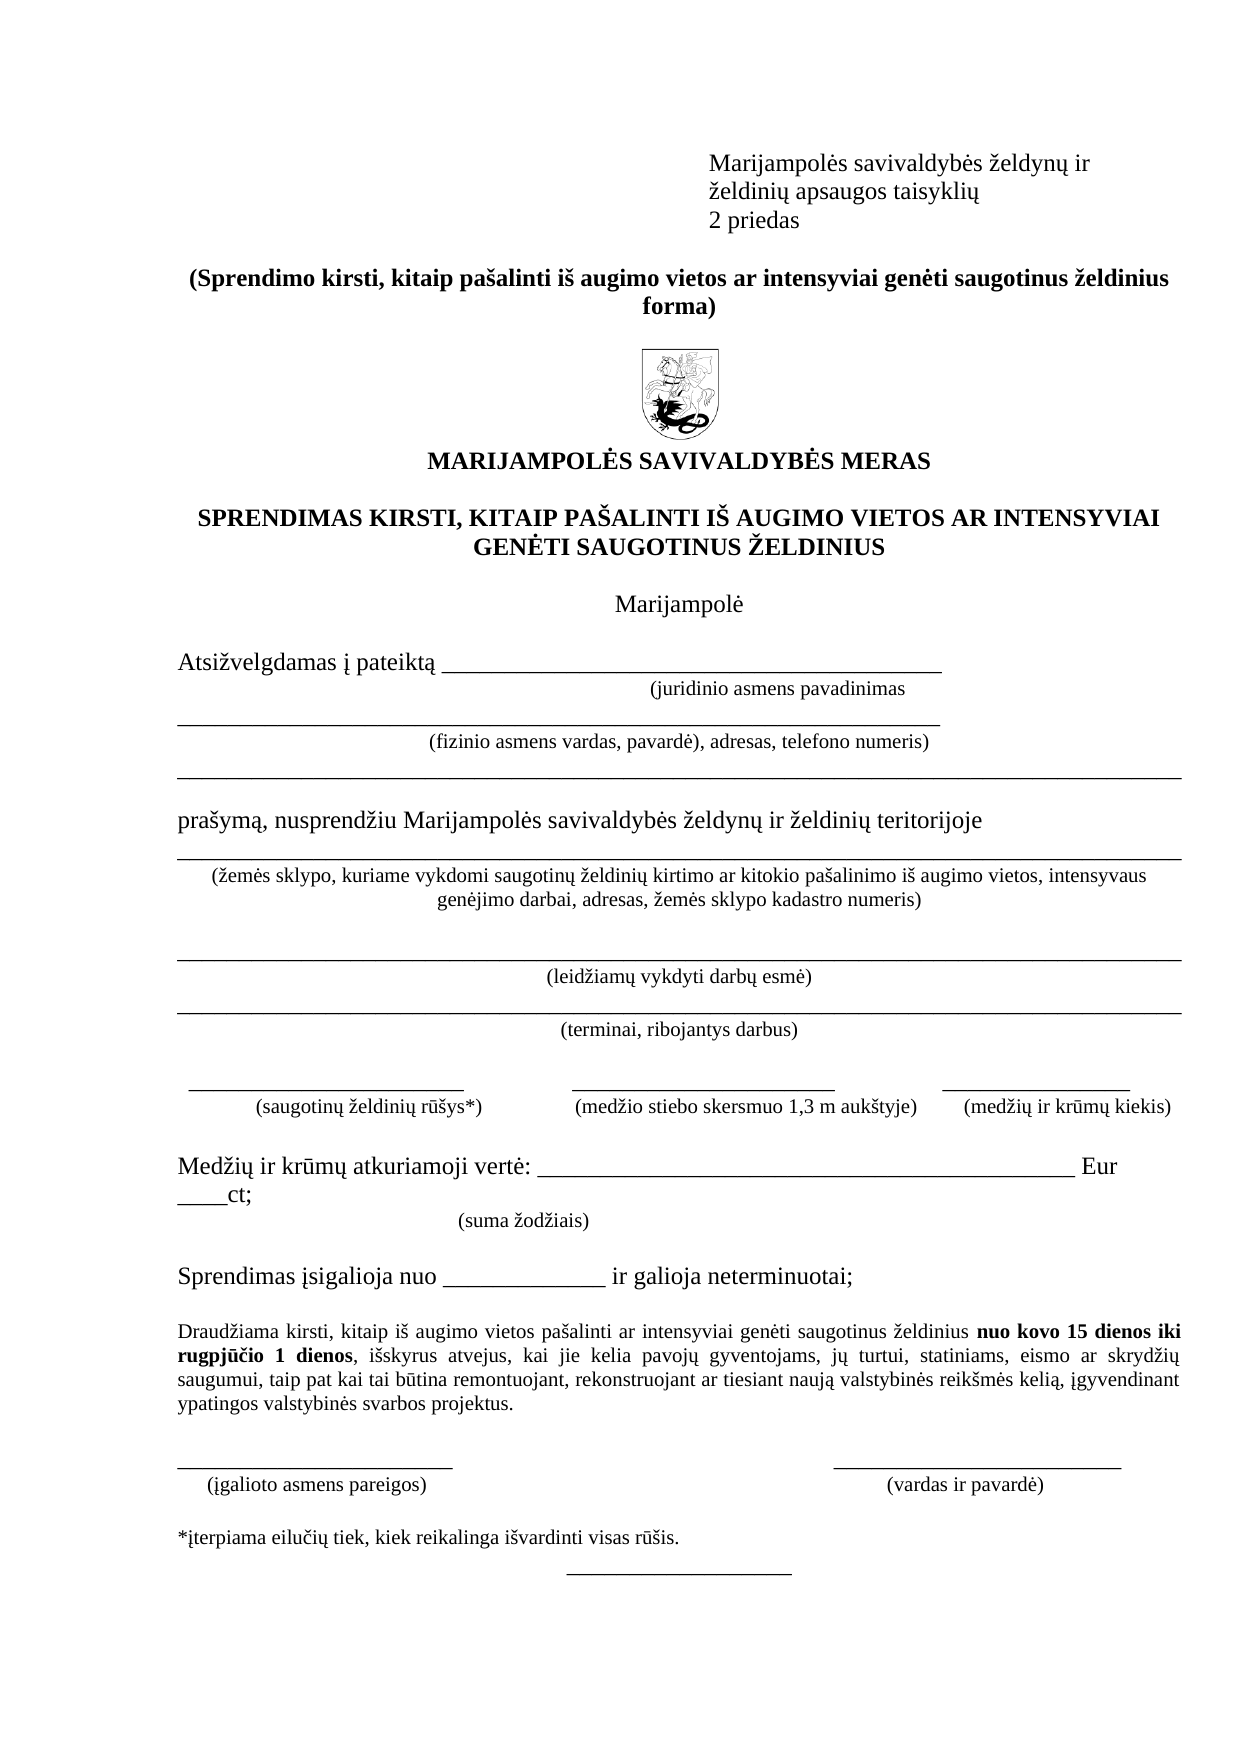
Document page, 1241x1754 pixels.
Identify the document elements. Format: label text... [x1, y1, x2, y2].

text SPRENDIMAS KIRSTI, KITAIP PAŠALINTI IŠ AUGIMO VIETOS AR INTENSYVIAI GENĖTI SAUGOTINUS ŽELDINIUS [177, 503, 1181, 561]
text 2 priedas [709, 205, 1181, 234]
text *įterpiama eilučių tiek, kiek reikalinga išvardinti visas rūšis. [177, 1525, 1181, 1549]
table_header _______________ (medžių ir krūmų kiekis) [931, 1065, 1204, 1151]
text (fizinio asmens vardas, pavardė), adresas, telefono numeris) [177, 728, 1181, 753]
text Medžių ir krūmų atkuriamoji vertė: ___________________________________________ Eur ____ct; [177, 1151, 1181, 1208]
text _____________________________________________________________ [177, 700, 1181, 728]
text (suma žodžiais) [458, 1208, 1181, 1232]
text (leidžiamų vykdyti darbų esmė) [177, 964, 1181, 988]
text želdinių apsaugos taisyklių [709, 176, 1181, 205]
text Marijampolės savivaldybės želdynų ir [709, 148, 1181, 176]
text __________________ [177, 1549, 1181, 1578]
text (žemės sklypo, kuriame vykdomi saugotinų želdinių kirtimo ar kitokio pašalinimo iš augimo vietos, intensyvaus genėjimo darbai, adresas, žemės sklypo kadastro numeris) [177, 863, 1181, 911]
text ______________________ _______________________ [177, 1443, 1181, 1472]
text (įgalioto asmens pareigos) (vardas ir pavardė) [207, 1472, 1181, 1496]
table_header _____________________ (medžio stiebo skersmuo 1,3 m aukštyje) [561, 1065, 931, 1151]
text (juridinio asmens pavadinimas [650, 676, 1181, 700]
text MARIJAMPOLĖS SAVIVALDYBĖS MERAS [177, 446, 1181, 474]
text Sprendimas įsigalioja nuo _____________ ir galioja neterminuotai; [177, 1261, 1181, 1290]
text (terminai, ribojantys darbus) [177, 1017, 1181, 1041]
text prašymą, nusprendžiu Marijampolės savivaldybės želdynų ir želdinių teritorijoje [177, 805, 1181, 834]
text Marijampolė [177, 589, 1181, 618]
text Atsižvelgdamas į pateiktą ________________________________________ [177, 647, 1181, 676]
text (Sprendimo kirsti, kitaip pašalinti iš augimo vietos ar intensyviai genėti saugotinus želdinius forma) [177, 263, 1181, 320]
table_header ______________________ (saugotinų želdinių rūšys*) [177, 1065, 561, 1151]
text Draudžiama kirsti, kitaip iš augimo vietos pašalinti ar intensyviai genėti saugotinus želdinius nuo kovo 15 dienos iki rugpjūčio 1 dienos, išskyrus atvejus, kai jie kelia pavojų gyventojams, jų turtui, statiniams, eismo ar skrydžių saugumui, taip pat kai tai būtina remontuojant, rekonstruojant ar tiesiant naują valstybinės reikšmės kelią, įgyvendinant ypatingos valstybinės svarbos projektus. [177, 1318, 1181, 1415]
